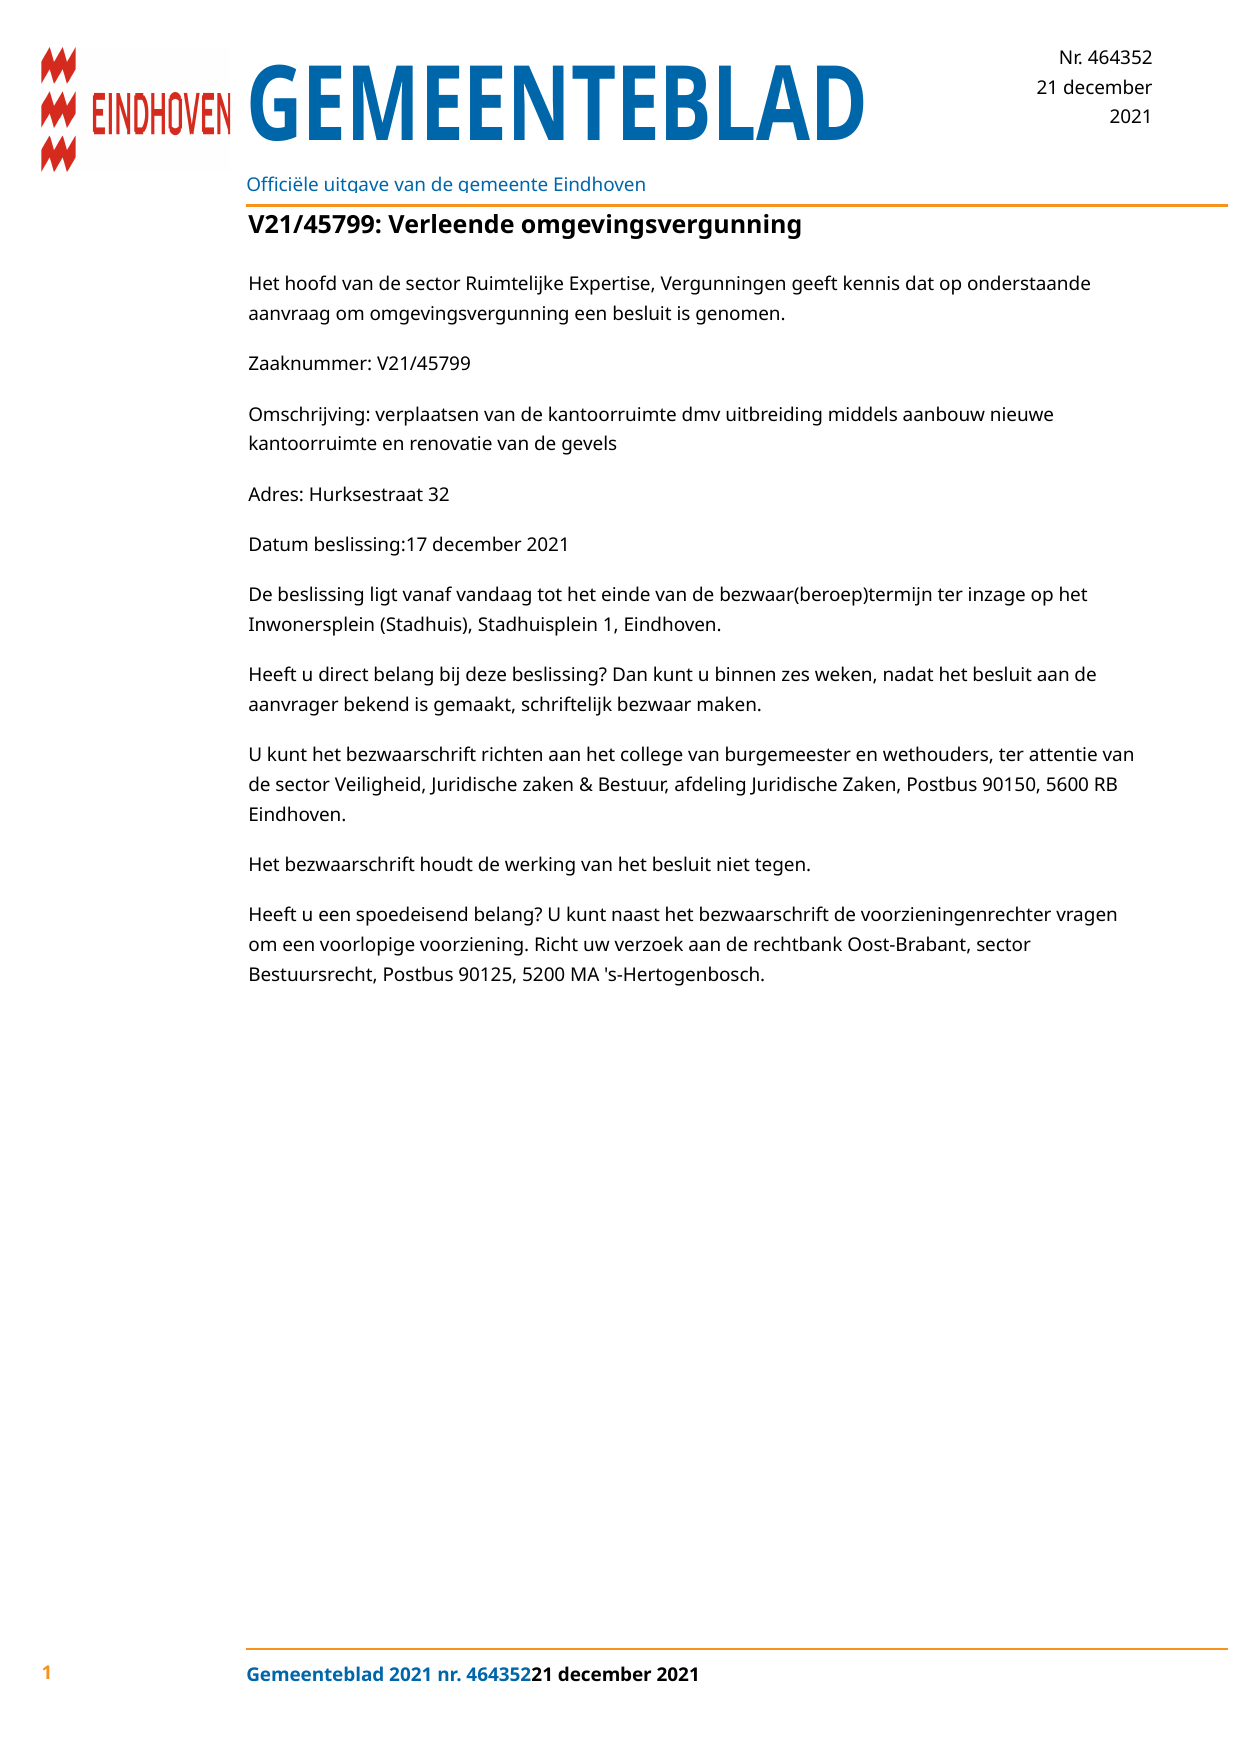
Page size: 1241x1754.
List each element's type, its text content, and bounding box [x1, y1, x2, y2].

text Omschrijving: verplaatsen van de kantoorruimte dmv uitbreiding middels aanbouw nieuwe kantoorruimte en renovatie van de gevels [248, 401, 1152, 456]
text Adres: Hurksestraat 32 [248, 481, 1152, 506]
text Zaaknummer: V21/45799 [248, 350, 1152, 376]
text Heeft u direct belang bij deze beslissing? Dan kunt u binnen zes weken, nadat het besluit aan de aanvrager bekend is gemaakt, schriftelijk bezwaar maken. [248, 662, 1152, 717]
text De beslissing ligt vanaf vandaag tot het einde van de bezwaar(beroep)termijn ter inzage op het Inwonersplein (Stadhuis), Stadhuisplein 1, Eindhoven. [248, 582, 1152, 637]
text Datum beslissing:17 december 2021 [248, 531, 1152, 557]
text Het bezwaarschrift houdt de werking van het besluit niet tegen. [248, 851, 1152, 877]
text Heeft u een spoedeisend belang? U kunt naast het bezwaarschrift de voorzieningenrechter vragen om een voorlopige voorziening. Richt uw verzoek aan de rechtbank Oost-Brabant, sector Bestuursrecht, Postbus 90125, 5200 MA 's-Hertogenbosch. [248, 902, 1152, 986]
text U kunt het bezwaarschrift richten aan het college van burgemeester en wethouders, ter attentie van de sector Veiligheid, Juridische zaken & Bestuur, afdeling Juridische Zaken, Postbus 90150, 5600 RB Eindhoven. [248, 742, 1152, 826]
picture [41, 47, 231, 172]
text V21/45799: Verleende omgevingsvergunning [248, 207, 1152, 241]
text Het hoofd van de sector Ruimtelijke Expertise, Vergunningen geeft kennis dat op onderstaande aanvraag om omgevingsvergunning een besluit is genomen. [248, 270, 1152, 326]
